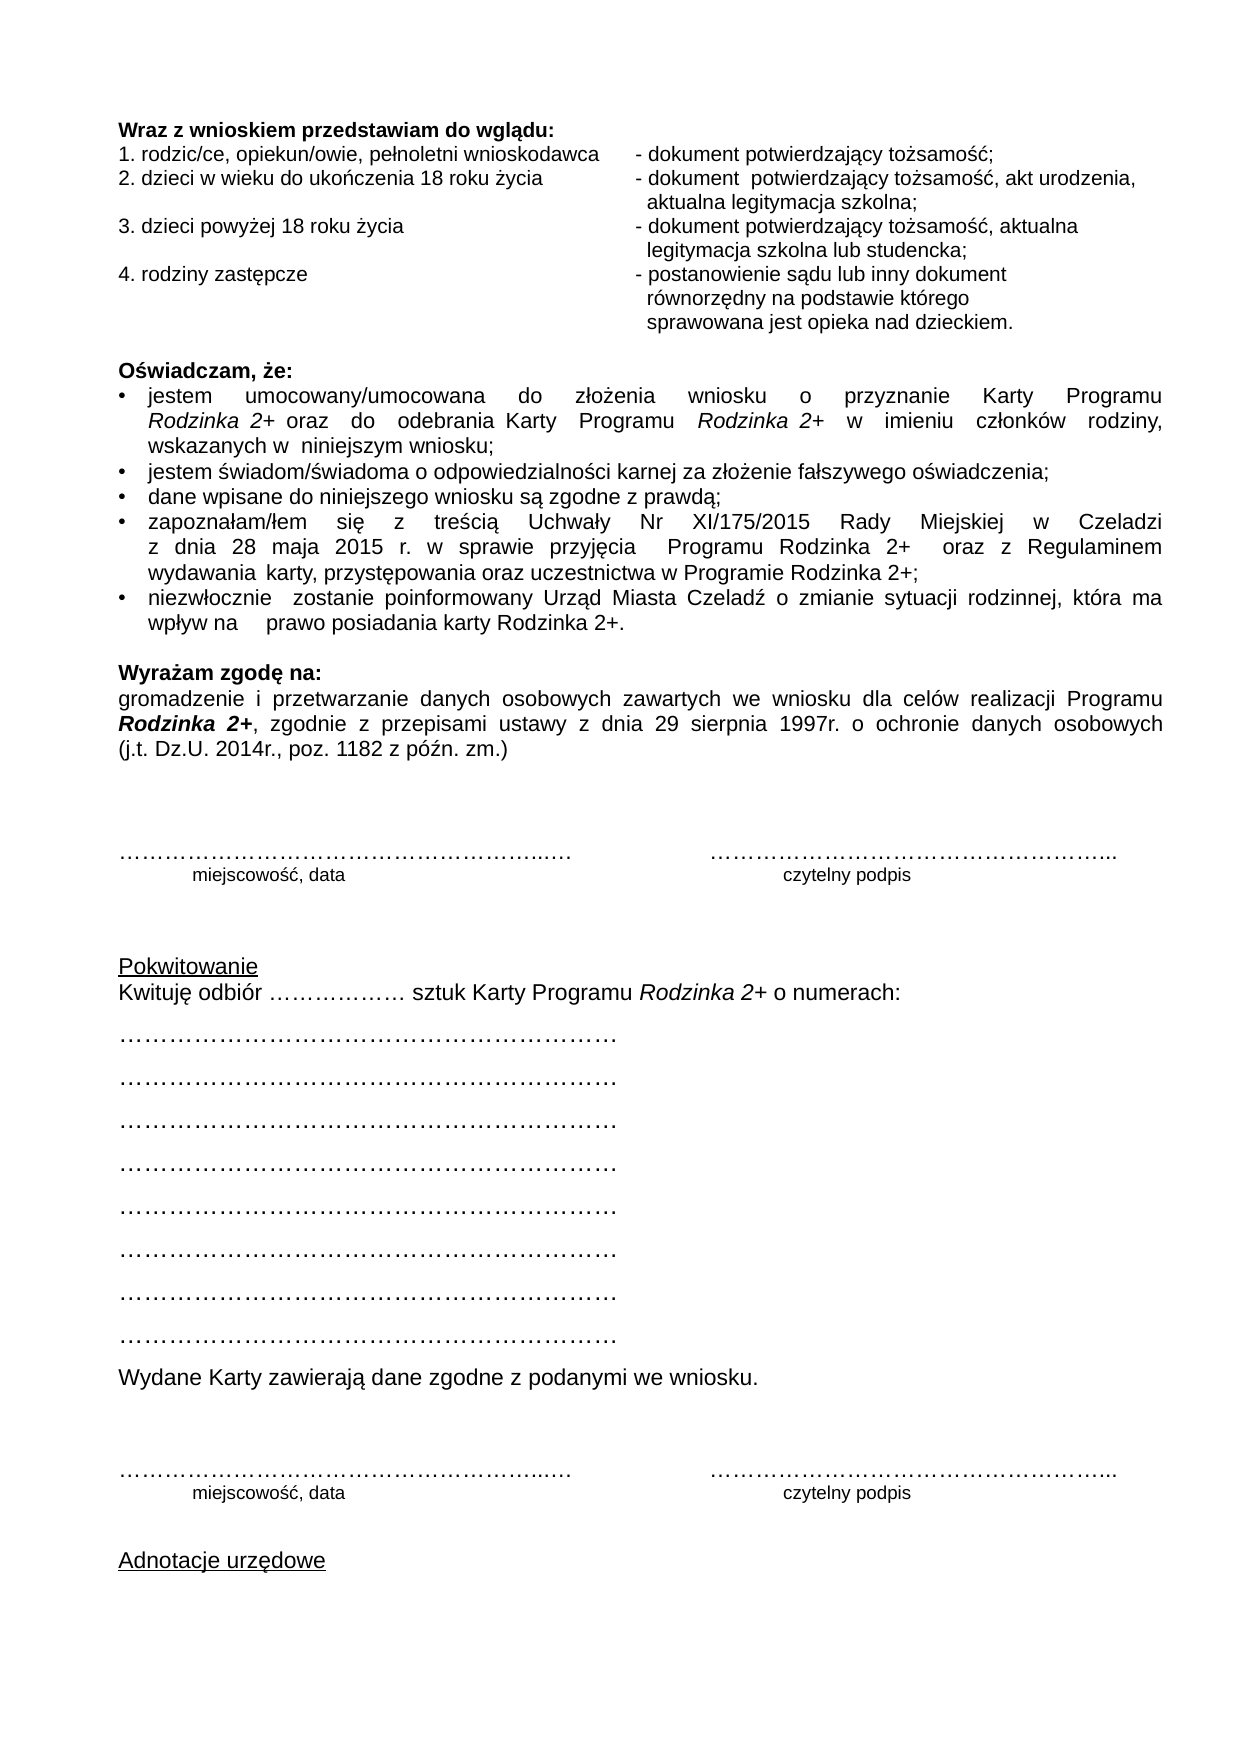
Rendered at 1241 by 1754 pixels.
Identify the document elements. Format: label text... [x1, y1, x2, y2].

text …………………………………………………… [118, 1277, 1163, 1306]
text …………………………………………………… [118, 1148, 1163, 1177]
text Kwituję odbiór ……………… sztuk Karty Programu Rodzinka 2+ o numerach: [118, 979, 1163, 1005]
text 3. dzieci powyżej 18 roku życia - dokument potwierdzający tożsamość, aktualna legitymacja szkolna lub studencka; [118, 214, 1163, 262]
text 1. rodzic/ce, opiekun/owie, pełnoletni wnioskodawca - dokument potwierdzający tożsamość; [118, 142, 1163, 166]
list dane wpisane do niniejszego wniosku są zgodne z prawdą; [118, 484, 1163, 509]
text Adnotacje urzędowe [118, 1547, 1163, 1573]
list jestem świadom/świadoma o odpowiedzialności karnej za złożenie fałszywego oświadczenia; [118, 458, 1163, 484]
text gromadzenie i przetwarzanie danych osobowych zawartych we wniosku dla celów realizacji Programu Rodzinka 2+, zgodnie z przepisami ustawy z dnia 29 sierpnia 1997r. o ochronie danych osobowych (j.t. Dz.U. 2014r., poz. 1182 z późn. zm.) [118, 685, 1163, 761]
text Wraz z wnioskiem przedstawiam do wglądu: [118, 118, 1163, 142]
list zapoznałam/łem się z treścią Uchwały Nr XI/175/2015 Rady Miejskiej w Czeladzi z dnia 28 maja 2015 r. w sprawie przyjęcia Programu Rodzinka 2+ oraz z Regulaminem wydawania karty, przystępowania oraz uczestnictwa w Programie Rodzinka 2+; [118, 509, 1163, 584]
text ………………………………………………...… ……………………………………………... [118, 838, 1163, 864]
text …………………………………………………… [118, 1320, 1163, 1349]
list jestem umocowany/umocowana do złożenia wniosku o przyznanie Karty Programu Rodzinka 2+ oraz do odebrania Karty Programu Rodzinka 2+ w imieniu członków rodziny, wskazanych w niniejszym wniosku; [118, 383, 1163, 458]
text Wyrażam zgodę na: [118, 660, 1163, 685]
text 2. dzieci w wieku do ukończenia 18 roku życia - dokument potwierdzający tożsamość, akt urodzenia, aktualna legitymacja szkolna; [118, 166, 1163, 214]
text …………………………………………………… [118, 1191, 1163, 1220]
text Oświadczam, że: [118, 358, 1163, 383]
text …………………………………………………… [118, 1018, 1163, 1047]
text …………………………………………………… [118, 1105, 1163, 1133]
list niezwłocznie zostanie poinformowany Urząd Miasta Czeladź o zmianie sytuacji rodzinnej, która ma wpływ na prawo posiadania karty Rodzinka 2+. [118, 584, 1163, 635]
text Wydane Karty zawierają dane zgodne z podanymi we wniosku. [118, 1363, 1163, 1390]
text ………………………………………………...… ……………………………………………... [118, 1456, 1163, 1482]
text …………………………………………………… [118, 1234, 1163, 1263]
text Pokwitowanie [118, 953, 1163, 979]
text miejscowość, data czytelny podpis [118, 1482, 1163, 1504]
text 4. rodziny zastępcze - postanowienie sądu lub inny dokument równorzędny na podstawie którego sprawowana jest opieka nad dzieckiem. [118, 262, 1163, 334]
text …………………………………………………… [118, 1062, 1163, 1090]
text miejscowość, data czytelny podpis [118, 864, 1163, 886]
